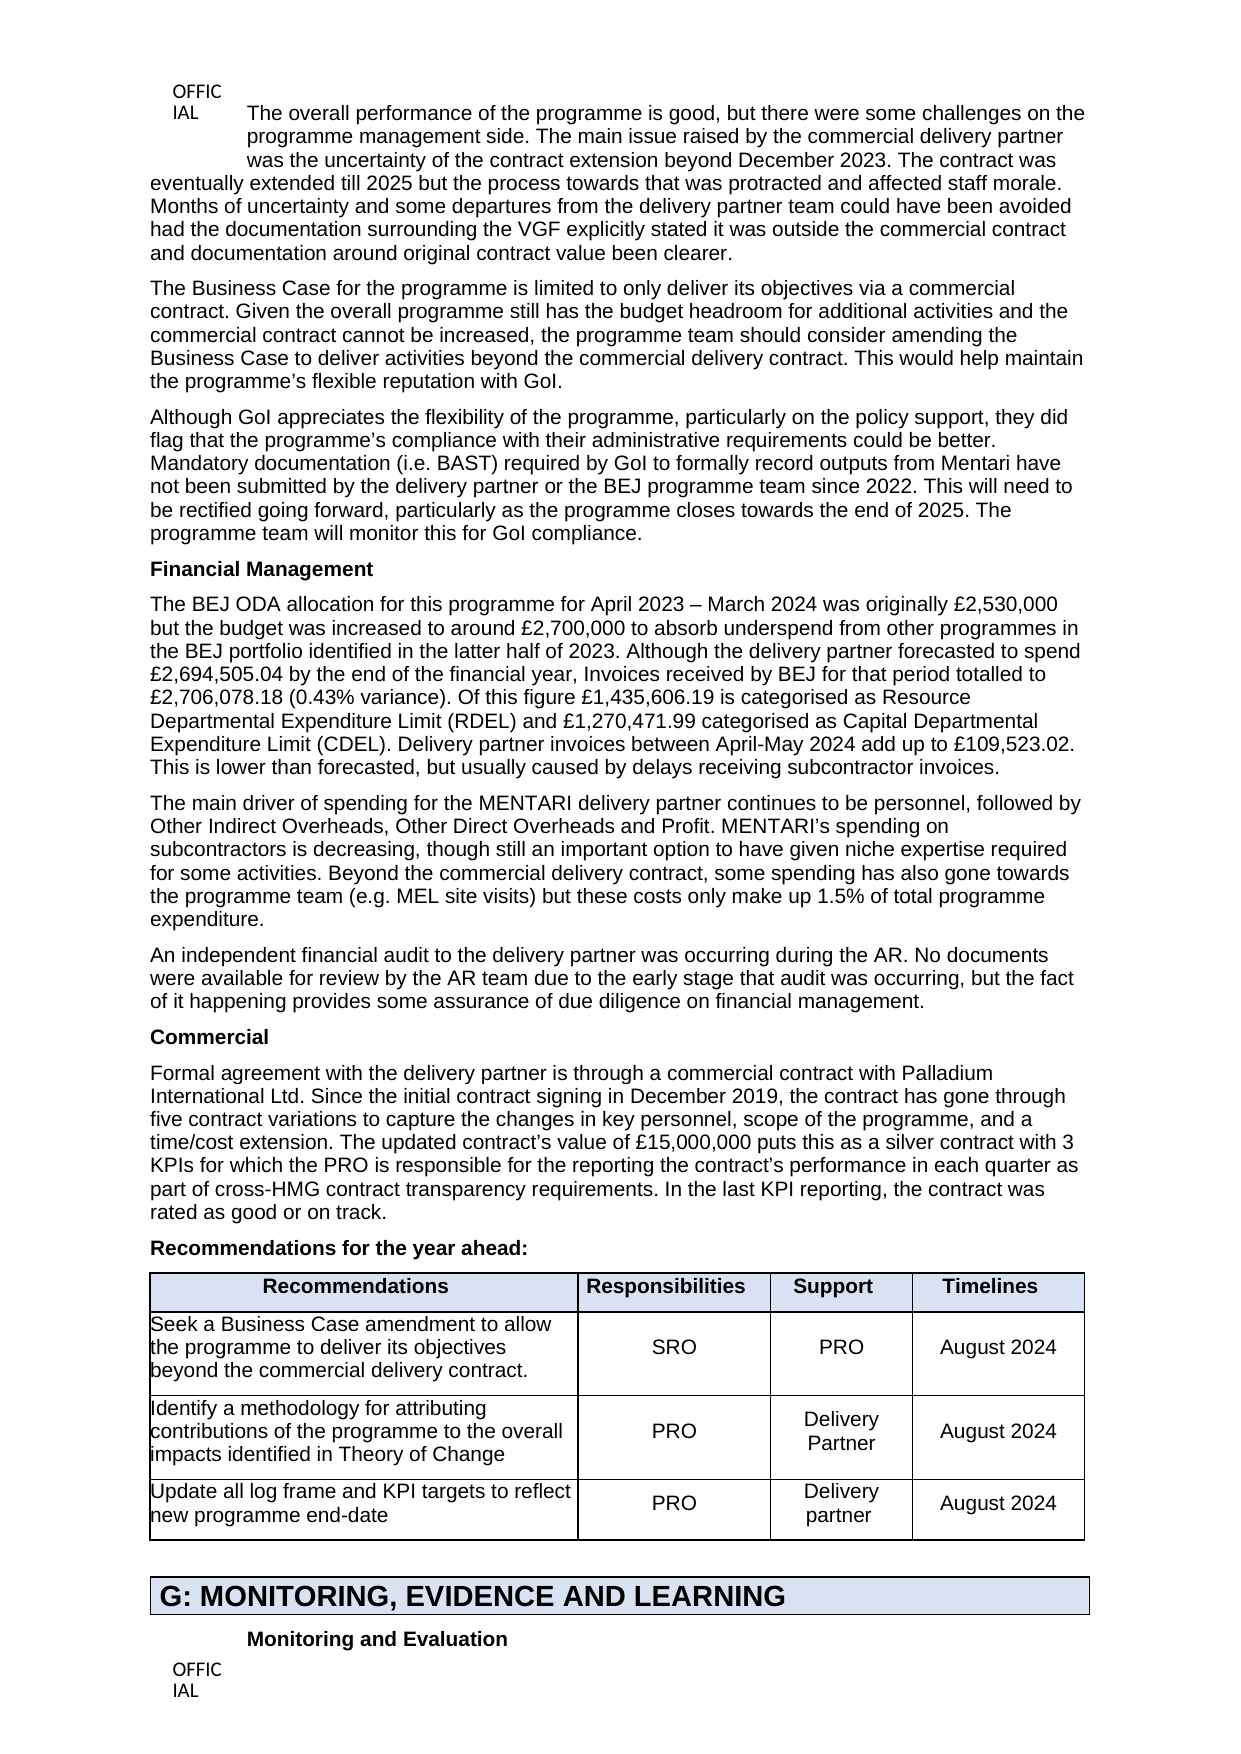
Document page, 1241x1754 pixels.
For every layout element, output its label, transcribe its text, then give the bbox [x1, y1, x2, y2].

text G: MONITORING, EVIDENCE AND LEARNING [151, 1578, 1089, 1614]
table_cell Delivery partner [771, 1480, 912, 1539]
table_cell Identify a methodology for attributing contributions of the programme to the overall impacts identified in Theory of Change [151, 1396, 577, 1478]
text Formal agreement with the delivery partner is through a commercial contract with Palladium International Ltd. Since the initial contract signing in December 2019, the contract has gone through five contract variations to capture the changes in key personnel, scope of the programme, and a time/cost extension. The updated contract’s value of £15,000,000 puts this as a silver contract with 3 KPIs for which the PRO is responsible for the reporting the contract’s performance in each quarter as part of cross-HMG contract transparency requirements. In the last KPI reporting, the contract was rated as good or on track. [150, 1061, 1090, 1224]
table_cell August 2024 [913, 1480, 1084, 1539]
table_header Recommendations [151, 1274, 577, 1311]
text An independent financial audit to the delivery partner was occurring during the AR. No documents were available for review by the AR team due to the early stage that audit was occurring, but the fact of it happening provides some assurance of due diligence on financial management. [150, 943, 1090, 1013]
text The main driver of spending for the MENTARI delivery partner continues to be personnel, followed by Other Indirect Overheads, Other Direct Overheads and Profit. MENTARI’s spending on subcontractors is decreasing, though still an important option to have given niche expertise required for some activities. Beyond the commercial delivery contract, some spending has also gone towards the programme team (e.g. MEL site visits) but these costs only make up 1.5% of total programme expenditure. [150, 791, 1090, 931]
table_cell PRO [771, 1313, 912, 1395]
text The overall performance of the programme is good, but there were some challenges on the programme management side. The main issue raised by the commercial delivery partner was the uncertainty of the contract extension beyond December 2023. The contract was eventually extended till 2025 but the process towards that was protracted and affected staff morale. Months of uncertainty and some departures from the delivery partner team could have been avoided had the documentation surrounding the VGF explicitly stated it was outside the commercial contract and documentation around original contract value been clearer. [150, 102, 1090, 264]
table_cell August 2024 [913, 1396, 1084, 1478]
table_cell August 2024 [913, 1313, 1084, 1395]
text Commercial [150, 1025, 1090, 1049]
table_header Responsibilities [579, 1274, 770, 1311]
table_cell SRO [579, 1313, 770, 1395]
text The BEJ ODA allocation for this programme for April 2023 – March 2024 was originally £2,530,000 but the budget was increased to around £2,700,000 to absorb underspend from other programmes in the BEJ portfolio identified in the latter half of 2023. Although the delivery partner forecasted to spend £2,694,505.04 by the end of the financial year, Invoices received by BEJ for that period totalled to £2,706,078.18 (0.43% variance). Of this figure £1,435,606.19 is categorised as Resource Departmental Expenditure Limit (RDEL) and £1,270,471.99 categorised as Capital Departmental Expenditure Limit (CDEL). Delivery partner invoices between April-May 2024 add up to £109,523.02. This is lower than forecasted, but usually caused by delays receiving subcontractor invoices. [150, 593, 1090, 779]
table_cell Seek a Business Case amendment to allow the programme to deliver its objectives beyond the commercial delivery contract. [151, 1313, 577, 1395]
text Monitoring and Evaluation [150, 1628, 1090, 1651]
table_cell PRO [579, 1396, 770, 1478]
table_header Timelines [913, 1274, 1084, 1311]
table_cell Update all log frame and KPI targets to reflect new programme end-date [151, 1480, 577, 1539]
table_cell PRO [579, 1480, 770, 1539]
text The Business Case for the programme is limited to only deliver its objectives via a commercial contract. Given the overall programme still has the budget headroom for additional activities and the commercial contract cannot be increased, the programme team should consider amending the Business Case to deliver activities beyond the commercial delivery contract. This would help maintain the programme’s flexible reputation with GoI. [150, 277, 1090, 393]
text Recommendations for the year ahead: [150, 1236, 1090, 1259]
table_cell Delivery Partner [771, 1396, 912, 1478]
text Financial Management [150, 557, 1090, 581]
text Although GoI appreciates the flexibility of the programme, particularly on the policy support, they did flag that the programme’s compliance with their administrative requirements could be better. Mandatory documentation (i.e. BAST) required by GoI to formally record outputs from Mentari have not been submitted by the delivery partner or the BEJ programme team since 2022. This will need to be rectified going forward, particularly as the programme closes towards the end of 2025. The programme team will monitor this for GoI compliance. [150, 405, 1090, 545]
table_header Support [771, 1274, 912, 1311]
